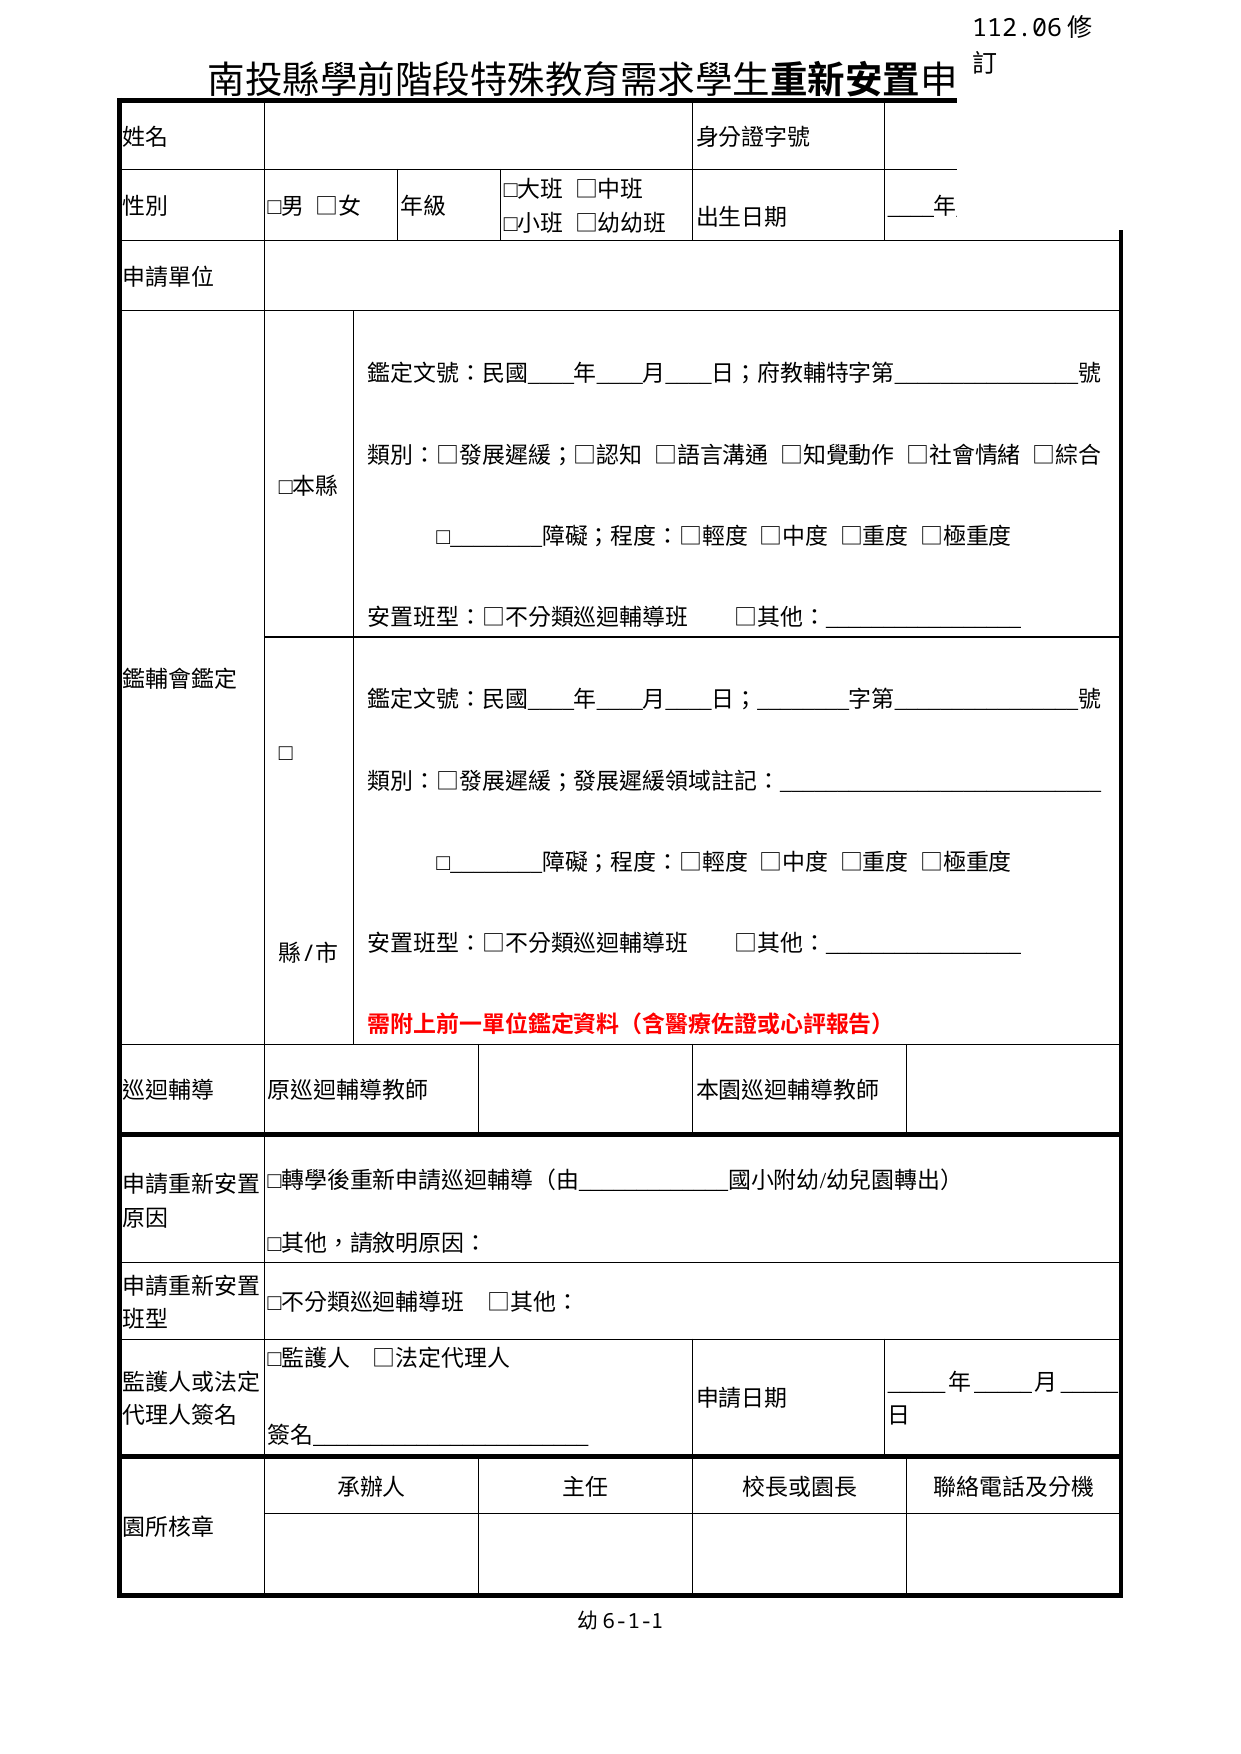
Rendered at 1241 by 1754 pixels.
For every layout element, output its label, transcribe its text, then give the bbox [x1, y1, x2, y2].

table_cell □監護人 □法定代理人 簽名________________________ [265, 1340, 692, 1454]
table_cell 鑑定文號：民國____年____月____日；________字第________________號 類別：□發展遲緩；發展遲緩領域註記：____________________________ □________障礙；程度：□輕度 □中度 □重度 □極重度 安置班型：□不分類巡迴輔導班 □其他：_________________ 需附上前一單位鑑定資料（含醫療佐證或心評報告） [354, 638, 1119, 1044]
table_cell [907, 1045, 1119, 1132]
table_cell 申請重新安置原因 [122, 1137, 264, 1262]
table_cell [479, 1045, 692, 1132]
table_cell 申請日期 [693, 1340, 884, 1454]
table_header [885, 103, 957, 169]
table_cell □不分類巡迴輔導班 □其他： [265, 1263, 1119, 1338]
table_header 姓名 [122, 103, 264, 169]
text 南投縣學前階段特殊教育需求學生重新安置申請表 [112, 0, 1128, 230]
table_cell [479, 1514, 692, 1593]
table_header [265, 103, 692, 169]
table_cell □本縣 [265, 311, 353, 636]
table_cell [265, 241, 1119, 310]
table_cell □男 □女 [265, 170, 397, 239]
table_cell 鑑輔會鑑定 [122, 311, 264, 1044]
table_cell [265, 1514, 478, 1593]
table_cell □ 縣/市 [265, 638, 353, 1044]
table_cell □轉學後重新申請巡迴輔導（由_____________國小附幼/幼兒園轉出） □其他，請敘明原因： [265, 1137, 1119, 1262]
table_cell ____年____月____日 [885, 170, 1119, 239]
text 112.06修訂 [972, 7, 1113, 80]
table_cell 監護人或法定代理人簽名 [122, 1340, 264, 1454]
table_cell 園所核章 [122, 1459, 264, 1593]
table_cell [907, 1514, 1119, 1593]
table_cell _____年_____月_____日 [885, 1340, 1119, 1454]
table_cell 巡迴輔導 [122, 1045, 264, 1132]
table_cell 性別 [122, 170, 264, 239]
table_cell 申請單位 [122, 241, 264, 310]
table_cell 申請重新安置班型 [122, 1263, 264, 1338]
table_cell 聯絡電話及分機 [907, 1459, 1119, 1513]
table_cell 主任 [479, 1459, 692, 1513]
table_header 身分證字號 [693, 103, 884, 169]
table_cell 原巡迴輔導教師 [265, 1045, 478, 1132]
table_cell 年級 [398, 170, 500, 239]
table_cell 出生日期 [693, 170, 884, 239]
table_cell [693, 1514, 906, 1593]
table_cell □大班 □中班 □小班 □幼幼班 [501, 170, 692, 239]
table_cell 本園巡迴輔導教師 [693, 1045, 906, 1132]
table_cell 承辦人 [265, 1459, 478, 1513]
table_cell 校長或園長 [693, 1459, 906, 1513]
table_cell 鑑定文號：民國____年____月____日；府教輔特字第________________號 類別：□發展遲緩；□認知 □語言溝通 □知覺動作 □社會情緒 □綜合 □________障礙；程度：□輕度 □中度 □重度 □極重度 安置班型：□不分類巡迴輔導班 □其他：_________________ [354, 311, 1119, 636]
